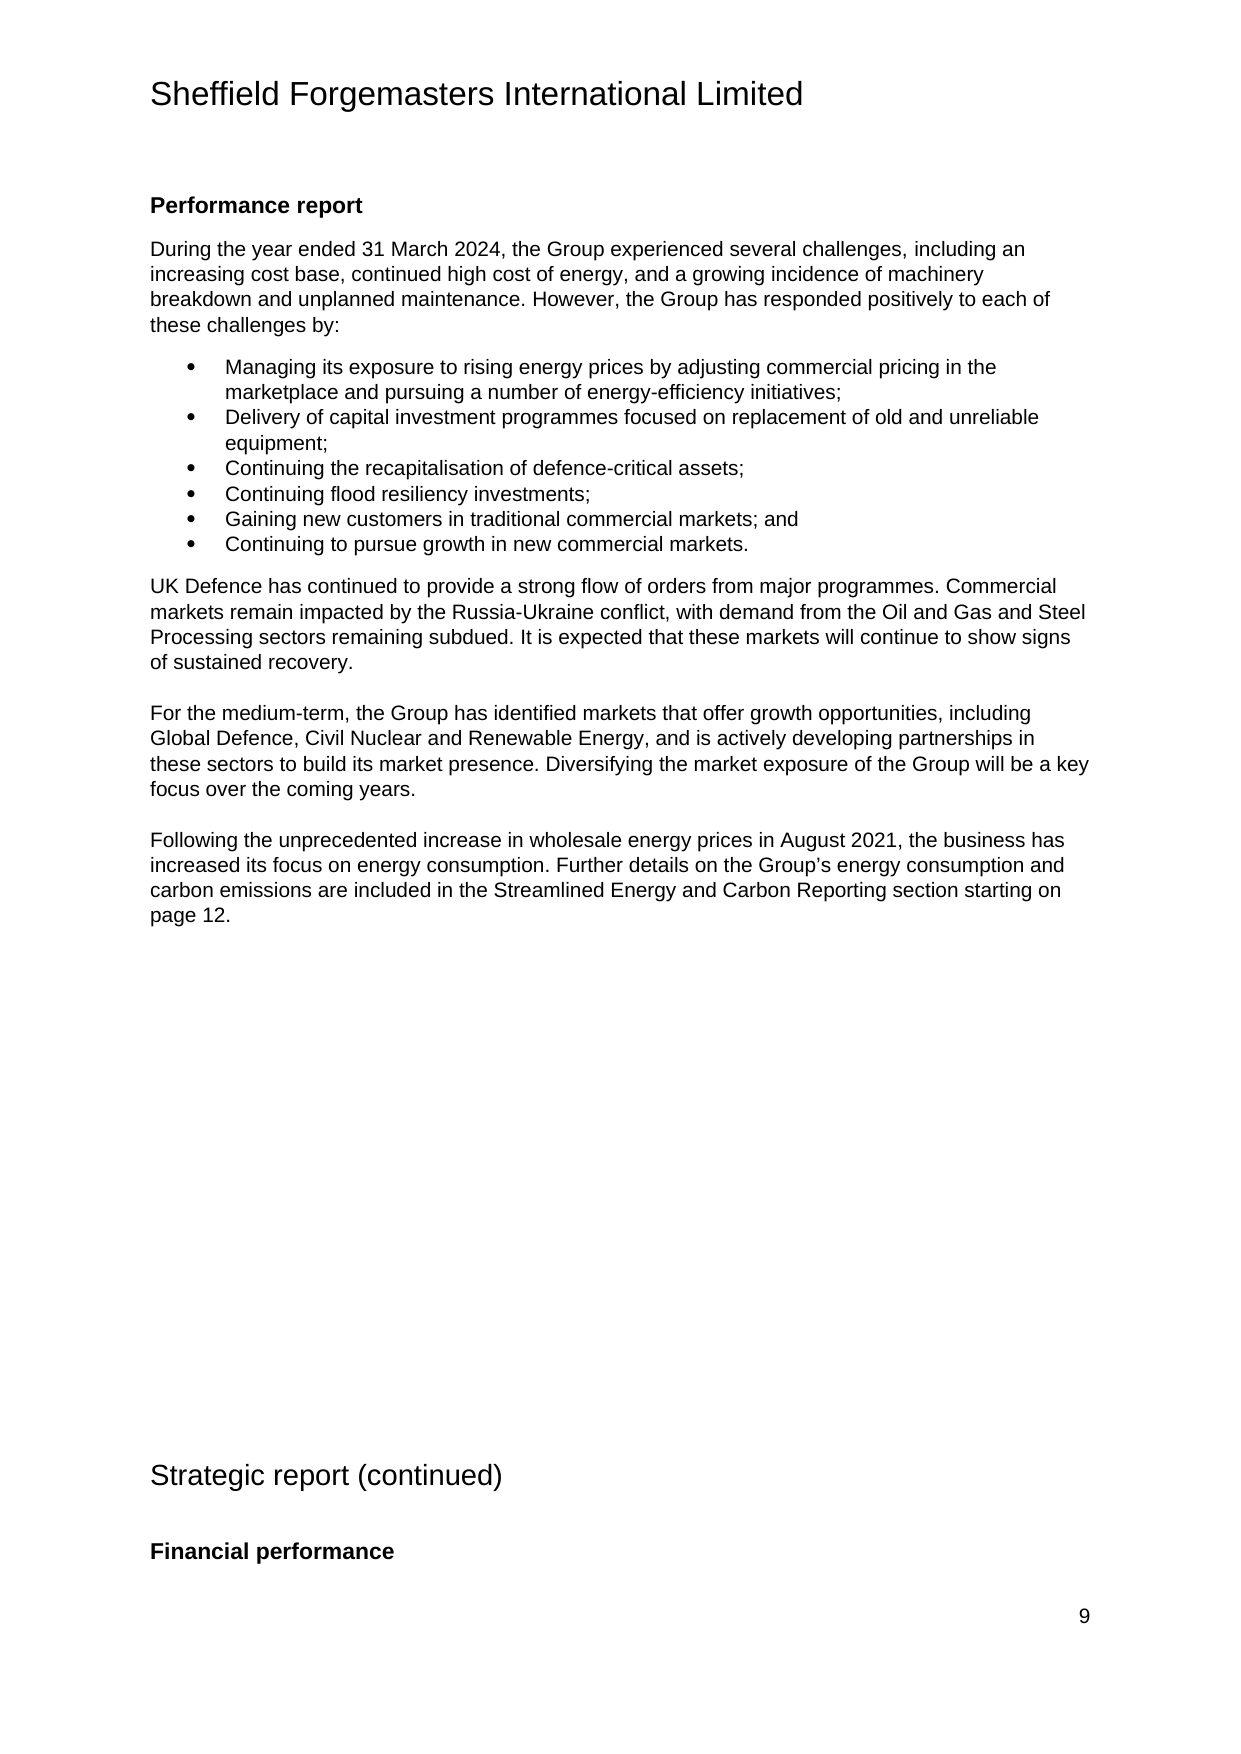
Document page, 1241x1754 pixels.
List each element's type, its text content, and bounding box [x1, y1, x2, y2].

list Delivery of capital investment programmes focused on replacement of old and unreliable equipment; [187, 405, 1090, 454]
text Following the unprecedented increase in wholesale energy prices in August 2021, the business has increased its focus on energy consumption. Further details on the Group’s energy consumption and carbon emissions are included in the Streamlined Energy and Carbon Reporting section starting on page 9. [150, 827, 1090, 927]
text Financial performance [150, 1538, 1090, 1564]
list Managing its exposure to rising energy prices by adjusting commercial pricing in the marketplace and pursuing a number of energy-efficiency initiatives; [187, 354, 1090, 404]
text Performance report [150, 192, 1090, 218]
list Gaining new customers in traditional commercial markets; and [187, 507, 1090, 531]
text UK Defence has continued to provide a strong flow of orders from major programmes. Commercial markets remain impacted by the Russia-Ukraine conflict, with demand from the Oil and Gas and Steel Processing sectors remaining subdued. It is expected that these markets will continue to show signs of sustained recovery. [150, 574, 1090, 674]
text Strategic report (continued) [150, 1458, 1090, 1491]
text For the medium-term, the Group has identified markets that offer growth opportunities, including Global Defence, Civil Nuclear and Renewable Energy, and is actively developing partnerships in these sectors to build its market presence. Diversifying the market exposure of the Group will be a key focus over the coming years. [150, 701, 1090, 801]
list Continuing to pursue growth in new commercial markets. [187, 532, 1090, 556]
list Continuing the recapitalisation of defence-critical assets; [187, 456, 1090, 480]
list Continuing flood resiliency investments; [187, 481, 1090, 505]
text During the year ended 31 March 2024, the Group experienced several challenges, including an increasing cost base, continued high cost of energy, and a growing incidence of machinery breakdown and unplanned maintenance. However, the Group has responded positively to each of these challenges by: [150, 237, 1090, 336]
